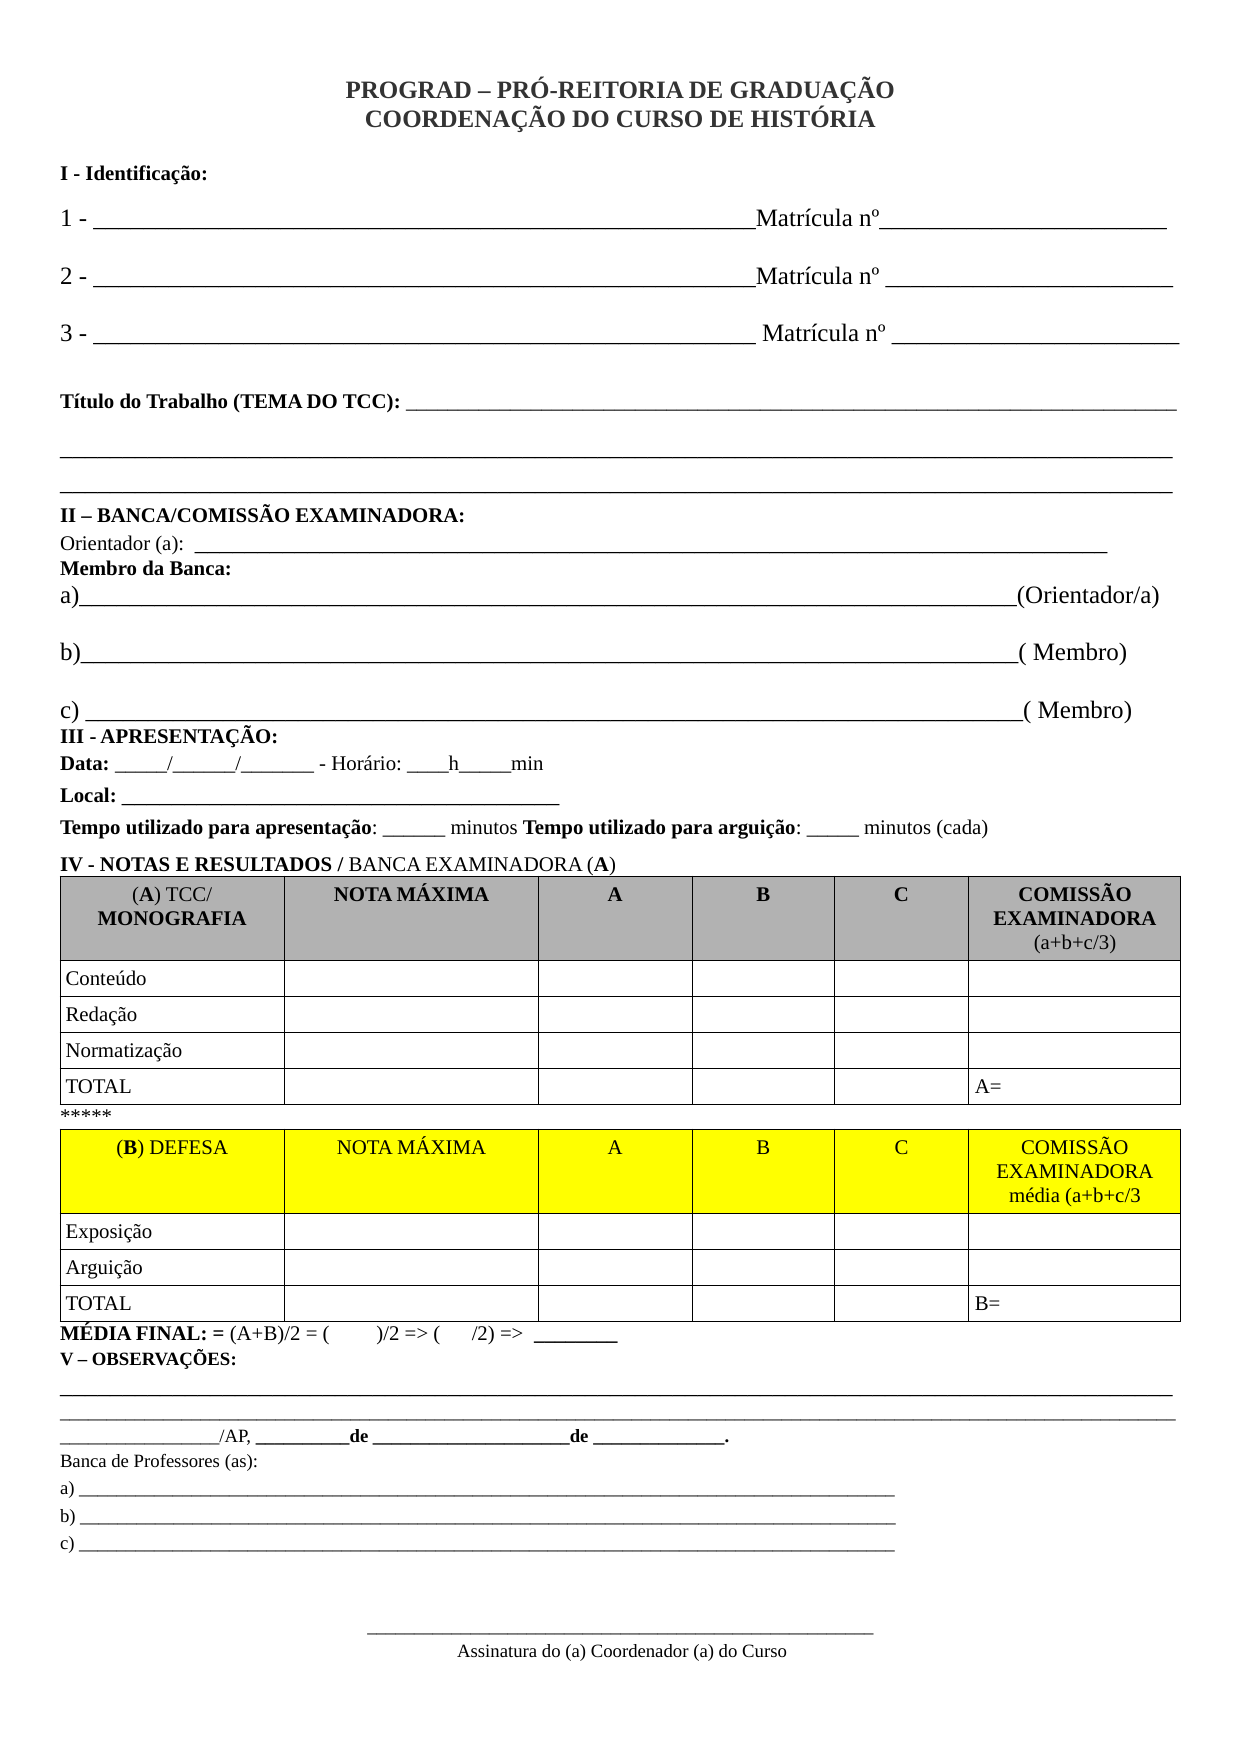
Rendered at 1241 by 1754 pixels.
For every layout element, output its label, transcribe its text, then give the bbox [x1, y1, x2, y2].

table_header (B) DEFESA [61, 1130, 284, 1213]
text _________________/AP, __________de _____________________de ______________. [60, 1425, 1181, 1447]
table_cell Conteúdo [61, 961, 284, 996]
table_header COMISSÃO EXAMINADORA média (a+b+c/3 [969, 1130, 1180, 1213]
text a) _______________________________________________________________________________________ [60, 1477, 1181, 1499]
table_cell [835, 961, 968, 996]
table_cell [285, 1286, 538, 1321]
table_cell TOTAL [61, 1069, 284, 1104]
table_cell [539, 1286, 692, 1321]
table_header B [693, 1130, 834, 1213]
table_cell [835, 1069, 968, 1104]
text ***** [60, 1105, 1181, 1128]
text c) ___________________________________________________________________________( Membro) [60, 695, 1181, 724]
text Assinatura do (a) Coordenador (a) do Curso [60, 1639, 1181, 1661]
table_header C [835, 1130, 968, 1213]
table_cell [539, 997, 692, 1032]
table_cell [835, 1250, 968, 1285]
table_cell [835, 997, 968, 1032]
table_header NOTA MÁXIMA [285, 877, 538, 960]
text _______________________________________________________________________________________________________________________ [60, 1401, 1181, 1423]
table_cell [285, 1033, 538, 1068]
text Título do Trabalho (TEMA DO TCC): __________________________________________________________________________ [60, 389, 1181, 413]
table_cell [969, 1033, 1180, 1068]
text c) _______________________________________________________________________________________ [60, 1532, 1181, 1554]
table_header NOTA MÁXIMA [285, 1130, 538, 1213]
table_cell [285, 1214, 538, 1249]
text III - APRESENTAÇÃO: Data: _____/______/_______ - Horário: ____h_____min Local: ___________________________________ [60, 724, 1181, 808]
table_cell [693, 961, 834, 996]
table_cell Redação [61, 997, 284, 1032]
text Banca de Professores (as): [60, 1450, 1181, 1471]
table_cell [539, 1214, 692, 1249]
table_cell [285, 1069, 538, 1104]
text MÉDIA FINAL: = (A+B)/2 = ( )/2 => ( /2) => ________ [60, 1322, 1181, 1345]
table_cell Arguição [61, 1250, 284, 1285]
table_cell [835, 1214, 968, 1249]
table_cell [693, 1069, 834, 1104]
table_cell [693, 997, 834, 1032]
table_cell [969, 1214, 1180, 1249]
table_header (A) TCC/ MONOGRAFIA [61, 877, 284, 960]
table_cell [693, 1214, 834, 1249]
text II – BANCA/COMISSÃO EXAMINADORA: Orientador (a): _________________________________________________________________________ Membro da Banca: a)___________________________________________________________________________(Orientador/a) [60, 503, 1181, 609]
text Tempo utilizado para apresentação: ______ minutos Tempo utilizado para arguição: _____ minutos (cada) [60, 815, 1181, 839]
table_cell Exposição [61, 1214, 284, 1249]
table_header A [539, 1130, 692, 1213]
table_cell [835, 1033, 968, 1068]
text V – OBSERVAÇÕES: _________________________________________________________________________________________ [60, 1348, 1181, 1398]
text _________________________________________________________________________________________ [60, 467, 1181, 496]
table_header A [539, 877, 692, 960]
table_cell [835, 1286, 968, 1321]
table_cell [693, 1033, 834, 1068]
table_cell B= [969, 1286, 1180, 1321]
table_header B [693, 877, 834, 960]
text b) _______________________________________________________________________________________ [60, 1505, 1181, 1526]
table_cell Normatização [61, 1033, 284, 1068]
table_cell [285, 997, 538, 1032]
text I - Identificação: [60, 161, 1181, 185]
table_cell TOTAL [61, 1286, 284, 1321]
table_cell [539, 1033, 692, 1068]
text ______________________________________________________ [60, 1615, 1181, 1636]
text b)___________________________________________________________________________( Membro) [60, 637, 1181, 666]
table_cell [969, 961, 1180, 996]
table_cell [539, 1069, 692, 1104]
table_header C [835, 877, 968, 960]
table_cell [693, 1250, 834, 1285]
table_cell [539, 1250, 692, 1285]
table_cell [693, 1286, 834, 1321]
table_header COMISSÃO EXAMINADORA (a+b+c/3) [969, 877, 1180, 960]
table_cell [285, 961, 538, 996]
table_cell [969, 997, 1180, 1032]
table_cell [969, 1250, 1180, 1285]
text IV - NOTAS E RESULTADOS / BANCA EXAMINADORA (A) [60, 852, 1181, 876]
text 1 - _____________________________________________________Matrícula nº_______________________ [60, 203, 1181, 232]
text 3 - _____________________________________________________ Matrícula nº _______________________ [60, 318, 1181, 347]
table_cell [285, 1250, 538, 1285]
table_cell [539, 961, 692, 996]
text 2 - _____________________________________________________Matrícula nº _______________________ [60, 261, 1181, 290]
text _________________________________________________________________________________________ [60, 432, 1181, 460]
table_cell A= [969, 1069, 1180, 1104]
